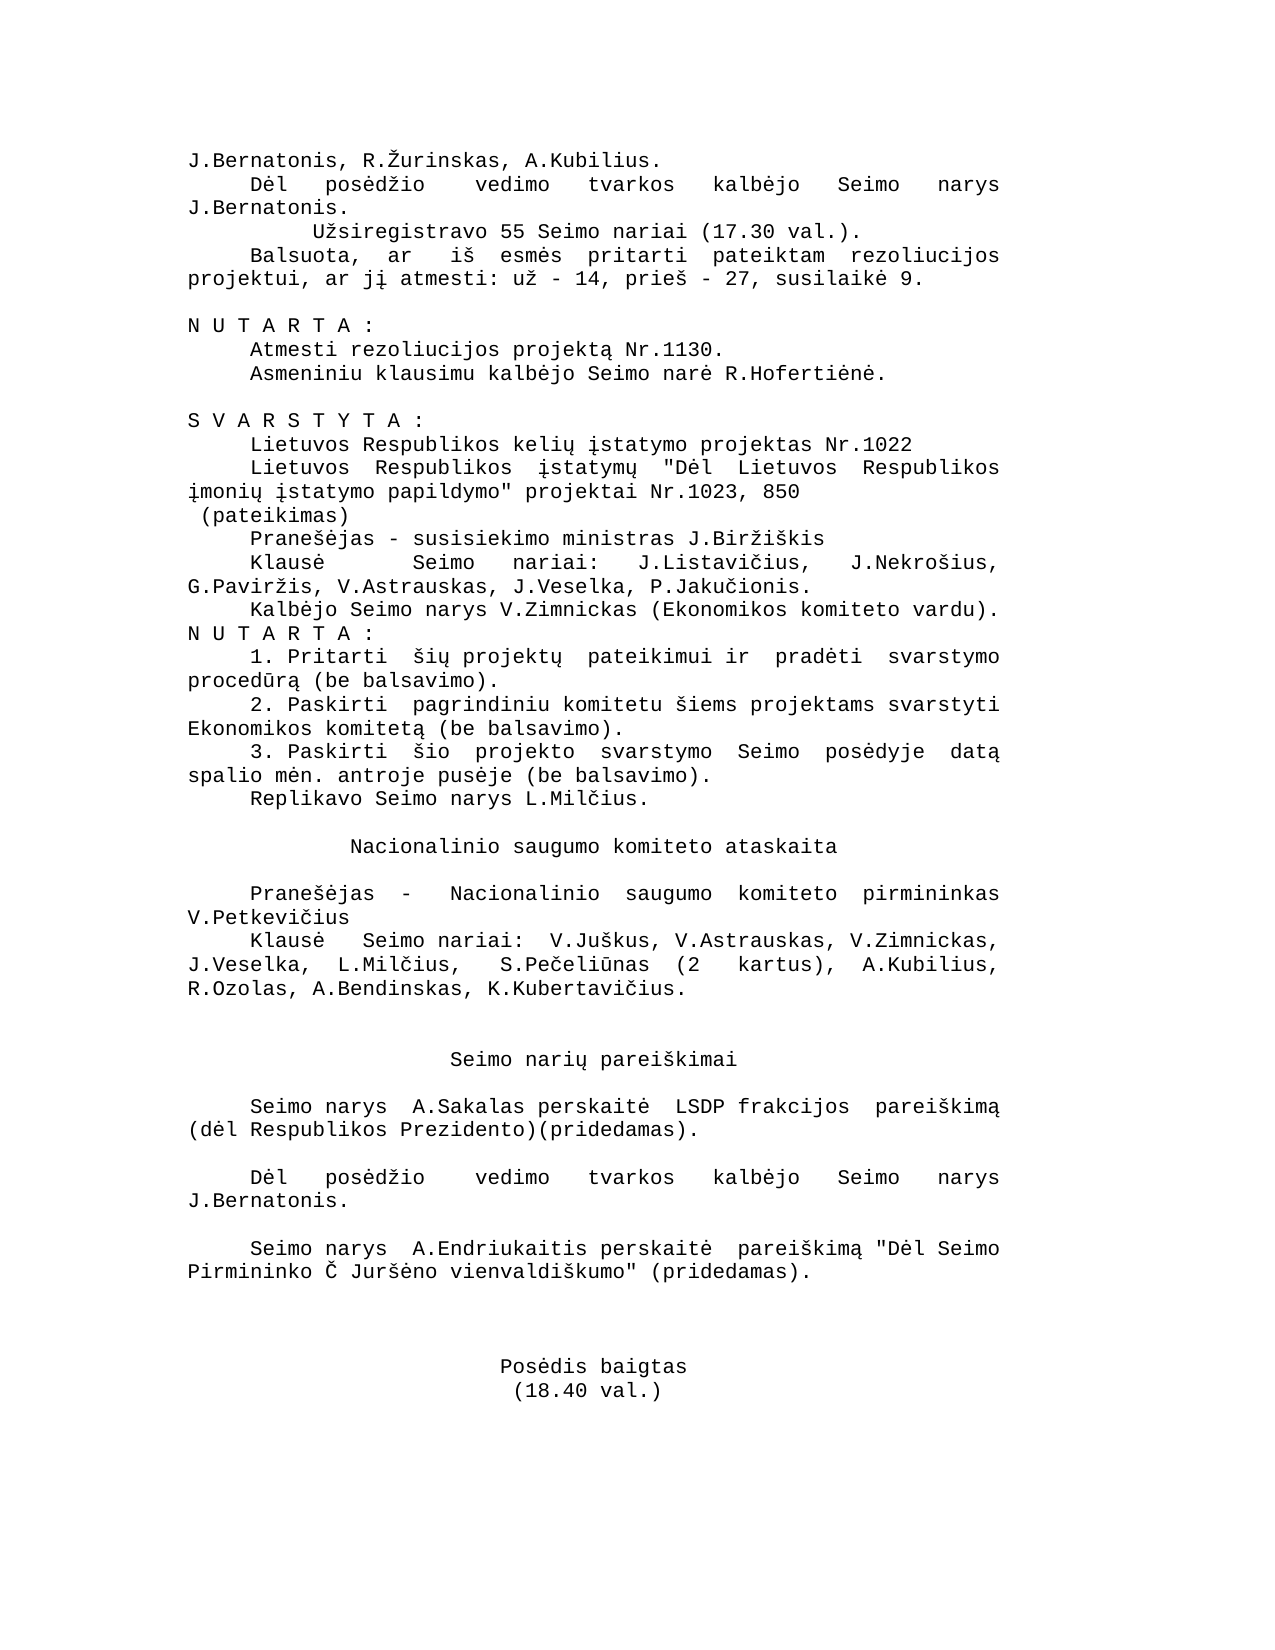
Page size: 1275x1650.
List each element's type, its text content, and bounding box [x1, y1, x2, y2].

text Atmesti rezoliucijos projektą Nr.1130. [187, 339, 1087, 363]
text projektui, ar jį atmesti: už - 14, prieš - 27, susilaikė 9. [187, 268, 1087, 292]
text S V A R S T Y T A : [187, 410, 1087, 434]
text (18.40 val.) [187, 1379, 1087, 1403]
text R.Ozolas, A.Bendinskas, K.Kubertavičius. [187, 978, 1087, 1001]
text J.Bernatonis. [187, 197, 1087, 221]
text Lietuvos Respublikos kelių įstatymo projektas Nr.1022 [187, 434, 1087, 457]
text J.Veselka, L.Milčius, S.Pečeliūnas (2 kartus), A.Kubilius, [187, 954, 1087, 978]
text Klausė Seimo nariai: V.Juškus, V.Astrauskas, V.Zimnickas, [187, 930, 1087, 954]
text (pateikimas) [187, 505, 1087, 528]
text Seimo narys A.Endriukaitis perskaitė pareiškimą "Dėl Seimo [187, 1238, 1087, 1261]
text Pranešėjas - Nacionalinio saugumo komiteto pirmininkas [187, 883, 1087, 907]
text Asmeniniu klausimu kalbėjo Seimo narė R.Hofertiėnė. [187, 363, 1087, 386]
text Replikavo Seimo narys L.Milčius. [187, 788, 1087, 812]
text Seimo narys A.Sakalas perskaitė LSDP frakcijos pareiškimą [187, 1096, 1087, 1119]
text Pirmininko Č Juršėno vienvaldiškumo" (pridedamas). [187, 1261, 1087, 1285]
text įmonių įstatymo papildymo" projektai Nr.1023, 850 [187, 481, 1087, 505]
text Kalbėjo Seimo narys V.Zimnickas (Ekonomikos komiteto vardu). [187, 599, 1087, 623]
text Pranešėjas - susisiekimo ministras J.Biržiškis [187, 528, 1087, 552]
text N U T A R T A : [187, 316, 1087, 339]
text (dėl Respublikos Prezidento)(pridedamas). [187, 1119, 1087, 1143]
text Dėl posėdžio vedimo tvarkos kalbėjo Seimo narys [187, 174, 1087, 197]
text Nacionalinio saugumo komiteto ataskaita [187, 836, 1087, 859]
text procedūrą (be balsavimo). [187, 670, 1087, 694]
text Klausė Seimo nariai: J.Listavičius, J.Nekrošius, [187, 552, 1087, 576]
text Lietuvos Respublikos įstatymų "Dėl Lietuvos Respublikos [187, 457, 1087, 481]
text Užsiregistravo 55 Seimo nariai (17.30 val.). [187, 221, 1087, 244]
text G.Paviržis, V.Astrauskas, J.Veselka, P.Jakučionis. [187, 576, 1087, 599]
text Seimo narių pareiškimai [187, 1048, 1087, 1072]
text J.Bernatonis. [187, 1190, 1087, 1214]
text Posėdis baigtas [187, 1356, 1087, 1379]
text 1. Pritarti šių projektų pateikimui ir pradėti svarstymo [187, 647, 1087, 670]
text Dėl posėdžio vedimo tvarkos kalbėjo Seimo narys [187, 1167, 1087, 1190]
text spalio mėn. antroje pusėje (be balsavimo). [187, 765, 1087, 788]
text 2. Paskirti pagrindiniu komitetu šiems projektams svarstyti [187, 694, 1087, 717]
text V.Petkevičius [187, 907, 1087, 930]
text N U T A R T A : [187, 623, 1087, 647]
text 3. Paskirti šio projekto svarstymo Seimo posėdyje datą [187, 741, 1087, 765]
text Ekonomikos komitetą (be balsavimo). [187, 717, 1087, 741]
text Balsuota, ar iš esmės pritarti pateiktam rezoliucijos [187, 244, 1087, 268]
text J.Bernatonis, R.Žurinskas, A.Kubilius. [187, 150, 1087, 174]
